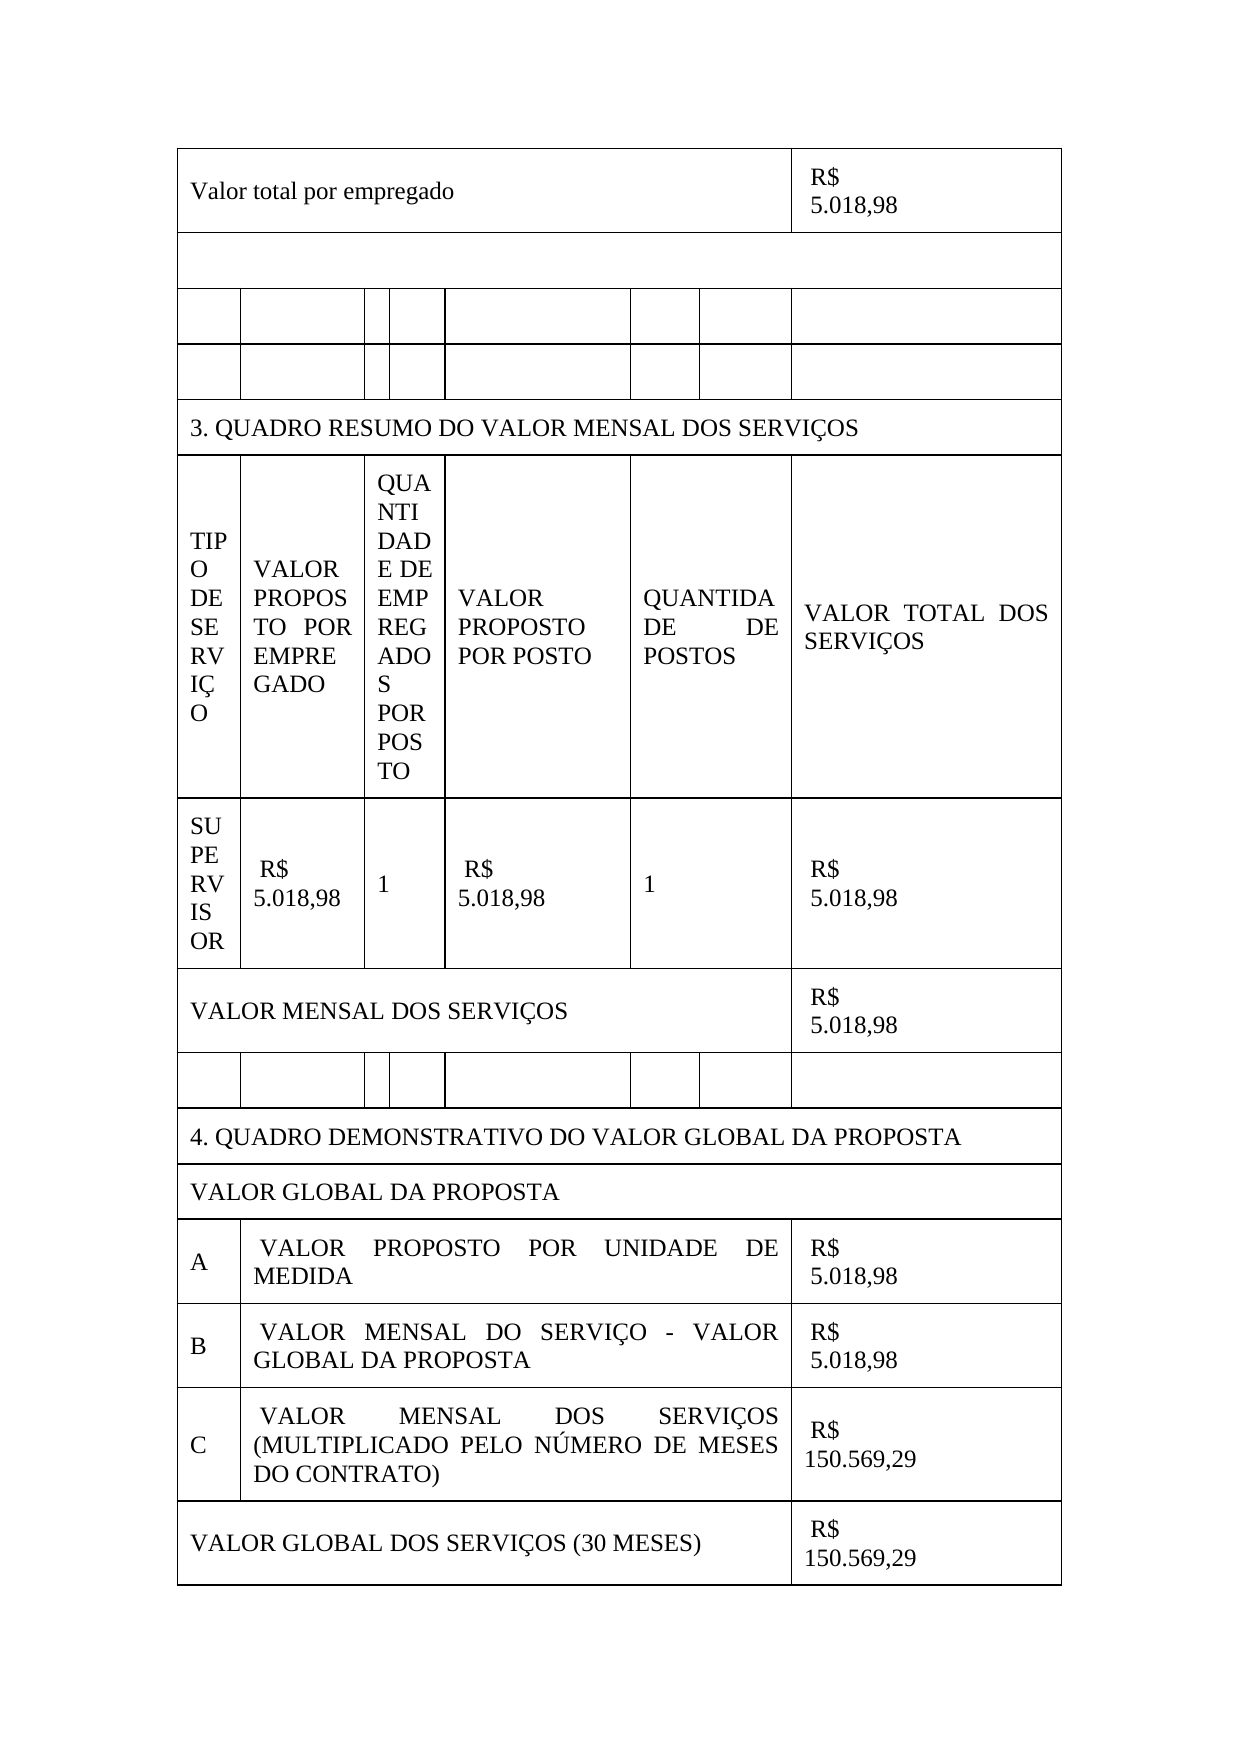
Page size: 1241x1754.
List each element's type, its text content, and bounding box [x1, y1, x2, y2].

table_cell VALOR PROPOSTO POR UNIDADE DE MEDIDA [241, 1220, 791, 1303]
table_cell [390, 345, 444, 398]
table_cell R$ 5.018,98 [792, 149, 1061, 232]
table_cell [792, 1053, 1061, 1107]
table_cell R$ 150.569,29 [792, 1502, 1061, 1584]
table_cell [631, 1053, 699, 1107]
table_cell [365, 345, 389, 398]
table_cell [792, 345, 1061, 398]
table_cell A [178, 1220, 240, 1303]
table_cell [390, 1053, 444, 1107]
table_cell R$ 5.018,98 [792, 969, 1061, 1052]
table_cell VALOR PROPOSTO POR POSTO [446, 456, 630, 797]
table_cell VALOR GLOBAL DOS SERVIÇOS (30 MESES) [178, 1502, 791, 1584]
table_cell [178, 289, 240, 343]
table_cell Valor total por empregado [178, 149, 791, 232]
table_cell [446, 289, 630, 343]
table_cell VALOR TOTAL DOS SERVIÇOS [792, 456, 1061, 797]
table_cell R$ 5.018,98 [792, 799, 1061, 967]
table_cell [700, 345, 791, 398]
table_cell VALOR MENSAL DO SERVIÇO - VALOR GLOBAL DA PROPOSTA [241, 1304, 791, 1387]
table_cell [178, 1053, 240, 1107]
table_cell R$ 150.569,29 [792, 1388, 1061, 1500]
table_cell 1 [365, 799, 444, 967]
table_cell 4. QUADRO DEMONSTRATIVO DO VALOR GLOBAL DA PROPOSTA [178, 1109, 1061, 1163]
table_cell 3. QUADRO RESUMO DO VALOR MENSAL DOS SERVIÇOS [178, 400, 1061, 454]
table_cell [390, 289, 444, 343]
table_cell [365, 289, 389, 343]
table_cell QUANTIDADE DE EMPREGADOS POR POSTO [365, 456, 444, 797]
table_cell R$ 5.018,98 [792, 1220, 1061, 1303]
table_cell [241, 289, 364, 343]
table_cell TIPO DE SERVIÇO [178, 456, 240, 797]
table_cell [700, 1053, 791, 1107]
table_cell B [178, 1304, 240, 1387]
table_cell [792, 289, 1061, 343]
table_cell [241, 345, 364, 398]
table_cell C [178, 1388, 240, 1500]
table_cell [446, 345, 630, 398]
table_cell 1 [631, 799, 791, 967]
table_cell QUANTIDADE DE POSTOS [631, 456, 791, 797]
table_cell VALOR MENSAL DOS SERVIÇOS (MULTIPLICADO PELO NÚMERO DE MESES DO CONTRATO) [241, 1388, 791, 1500]
table_cell VALOR GLOBAL DA PROPOSTA [178, 1165, 1061, 1218]
table_cell [631, 289, 699, 343]
table_cell R$ 5.018,98 [446, 799, 630, 967]
table_cell [241, 1053, 364, 1107]
table_cell R$ 5.018,98 [792, 1304, 1061, 1387]
table_cell [178, 345, 240, 398]
table_cell VALOR PROPOSTO POR EMPREGADO [241, 456, 364, 797]
table_cell R$ 5.018,98 [241, 799, 364, 967]
table_cell VALOR MENSAL DOS SERVIÇOS [178, 969, 791, 1052]
table_cell [178, 233, 1061, 287]
table_cell [446, 1053, 630, 1107]
table_cell SUPERVISOR [178, 799, 240, 967]
table_cell [365, 1053, 389, 1107]
table_cell [631, 345, 699, 398]
table_cell [700, 289, 791, 343]
